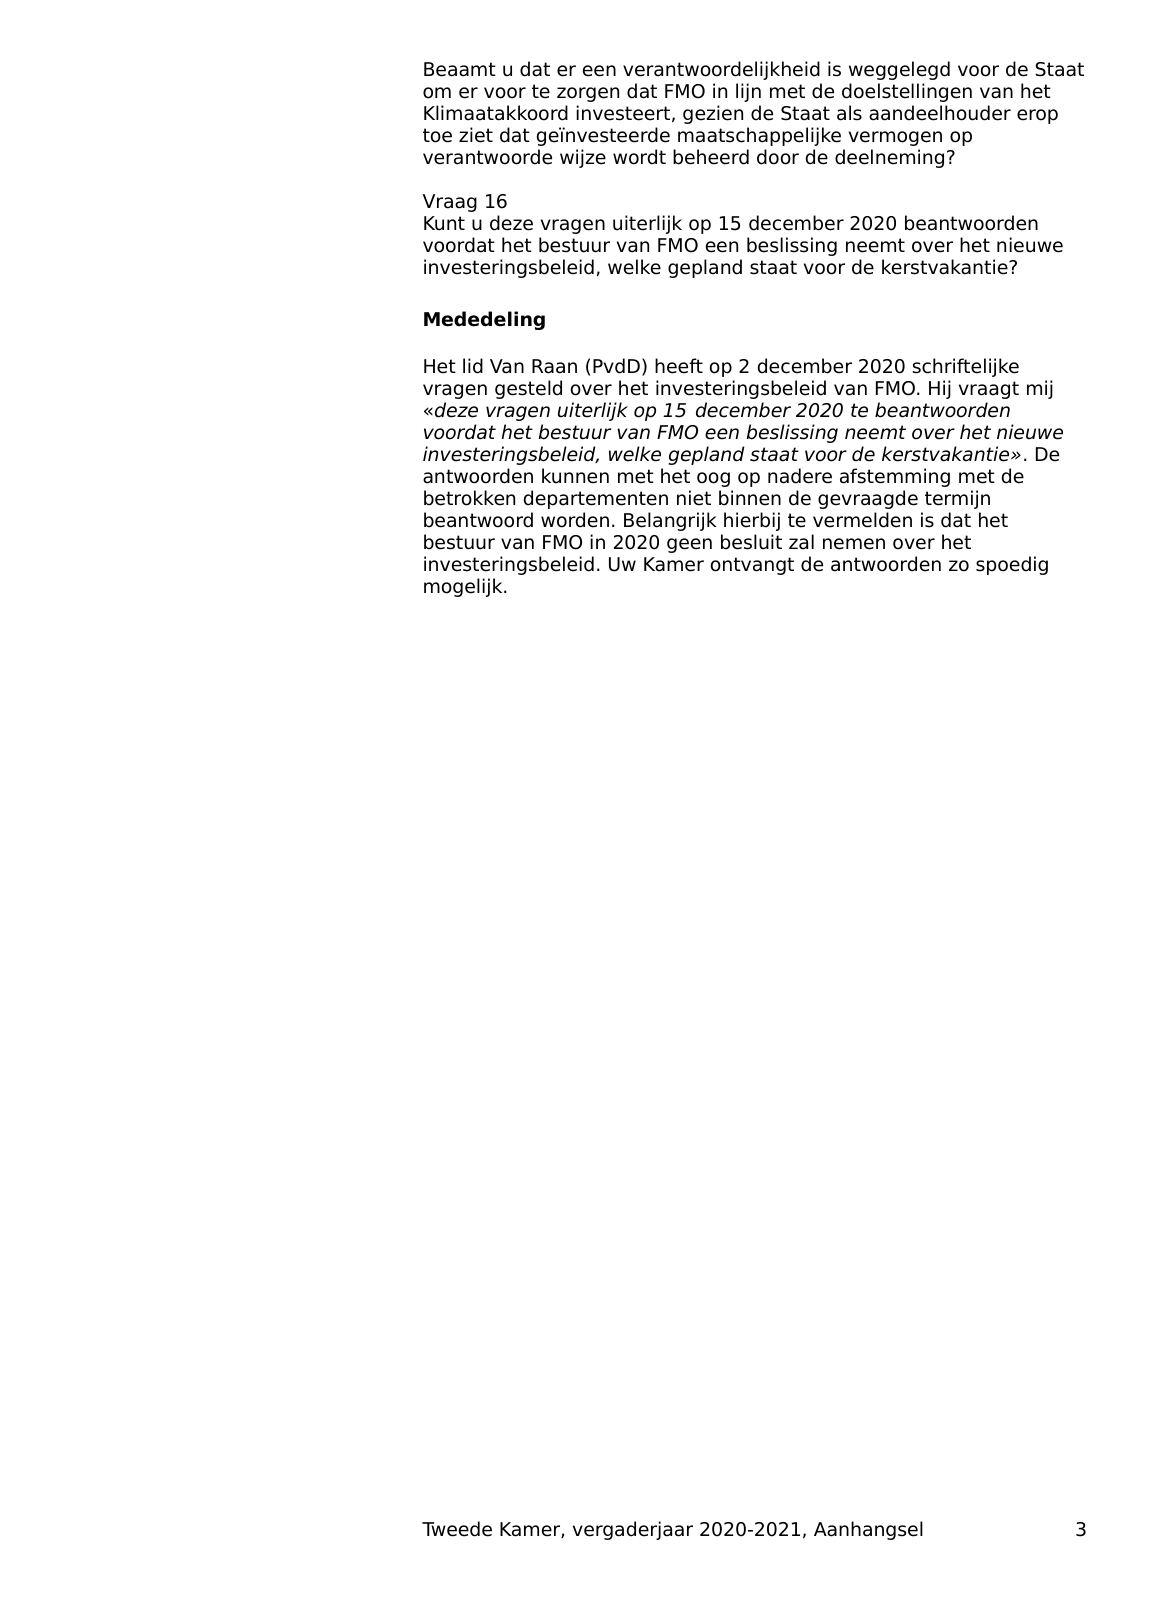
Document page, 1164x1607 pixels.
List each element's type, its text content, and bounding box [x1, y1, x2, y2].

subtitle Mededeling [422, 309, 1087, 331]
text Vraag 16 [422, 191, 1087, 213]
text Kunt u deze vragen uiterlijk op 15 december 2020 beantwoorden voordat het bestuur van FMO een beslissing neemt over het nieuwe investeringsbeleid, welke gepland staat voor de kerstvakantie? [422, 213, 1087, 279]
text Beaamt u dat er een verantwoordelijkheid is weggelegd voor de Staat om er voor te zorgen dat FMO in lijn met de doelstellingen van het Klimaatakkoord investeert, gezien de Staat als aandeelhouder erop toe ziet dat geïnvesteerde maatschappelijke vermogen op verantwoorde wijze wordt beheerd door de deelneming? [422, 59, 1087, 169]
text Het lid Van Raan (PvdD) heeft op 2 december 2020 schriftelijke vragen gesteld over het investeringsbeleid van FMO. Hij vraagt mij «deze vragen uiterlijk op 15 december 2020 te beantwoorden voordat het bestuur van FMO een beslissing neemt over het nieuwe investeringsbeleid, welke gepland staat voor de kerstvakantie». De antwoorden kunnen met het oog op nadere afstemming met de betrokken departementen niet binnen de gevraagde termijn beantwoord worden. Belangrijk hierbij te vermelden is dat het bestuur van FMO in 2020 geen besluit zal nemen over het investeringsbeleid. Uw Kamer ontvangt de antwoorden zo spoedig mogelijk. [422, 356, 1087, 598]
